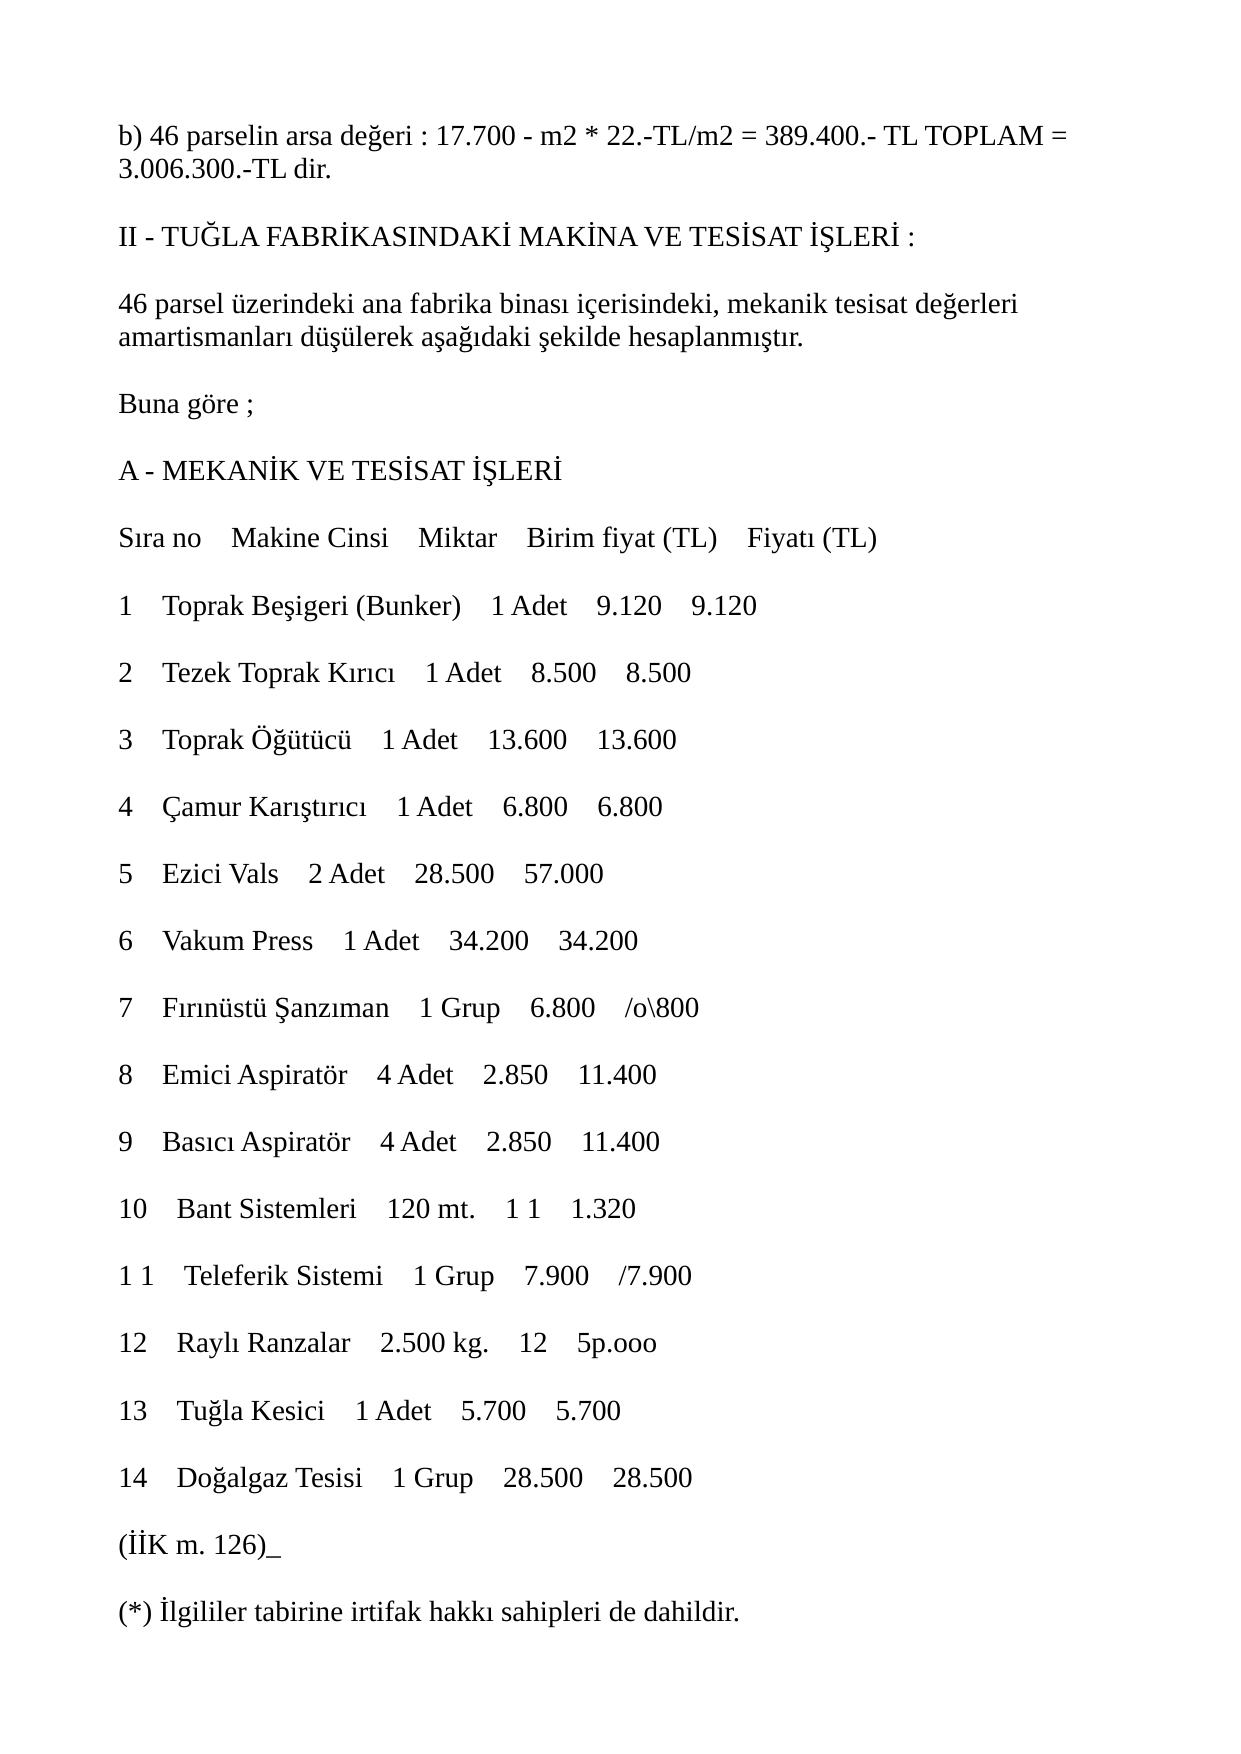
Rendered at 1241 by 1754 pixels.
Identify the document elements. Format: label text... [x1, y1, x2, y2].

text A - MEKANİK VE TESİSAT İŞLERİ [118, 453, 1122, 487]
text b) 46 parselin arsa değeri : 17.700 - m2 * 22.-TL/m2 = 389.400.- TL TOPLAM = 3.006.300.-TL dir. [118, 118, 1122, 185]
text 46 parsel üzerindeki ana fabrika binası içerisindeki, mekanik tesisat değerleri amartismanları düşülerek aşağıdaki şekilde hesaplanmıştır. [118, 286, 1122, 353]
text 8 Emici Aspiratör 4 Adet 2.850 11.400 [118, 1057, 1122, 1091]
text 1 1 Teleferik Sistemi 1 Grup 7.900 /7.900 [118, 1258, 1122, 1292]
text 13 Tuğla Kesici 1 Adet 5.700 5.700 [118, 1393, 1122, 1426]
text 7 Fırınüstü Şanzıman 1 Grup 6.800 /o\800 [118, 990, 1122, 1024]
text 10 Bant Sistemleri 120 mt. 1 1 1.320 [118, 1191, 1122, 1225]
text 1 Toprak Beşigeri (Bunker) 1 Adet 9.120 9.120 [118, 588, 1122, 621]
text 5 Ezici Vals 2 Adet 28.500 57.000 [118, 856, 1122, 889]
text 2 Tezek Toprak Kırıcı 1 Adet 8.500 8.500 [118, 655, 1122, 688]
text 14 Doğalgaz Tesisi 1 Grup 28.500 28.500 [118, 1460, 1122, 1493]
text (İİK m. 126)_ [118, 1527, 1122, 1560]
text 3 Toprak Öğütücü 1 Adet 13.600 13.600 [118, 722, 1122, 755]
text 4 Çamur Karıştırıcı 1 Adet 6.800 6.800 [118, 789, 1122, 822]
text 9 Basıcı Aspiratör 4 Adet 2.850 11.400 [118, 1124, 1122, 1158]
text 12 Raylı Ranzalar 2.500 kg. 12 5p.ooo [118, 1326, 1122, 1359]
text 6 Vakum Press 1 Adet 34.200 34.200 [118, 923, 1122, 957]
text Buna göre ; [118, 386, 1122, 420]
text II - TUĞLA FABRİKASINDAKİ MAKİNA VE TESİSAT İŞLERİ : [118, 219, 1122, 252]
text Sıra no Makine Cinsi Miktar Birim fiyat (TL) Fiyatı (TL) [118, 521, 1122, 554]
text (*) İlgililer tabirine irtifak hakkı sahipleri de dahildir. [118, 1594, 1122, 1627]
